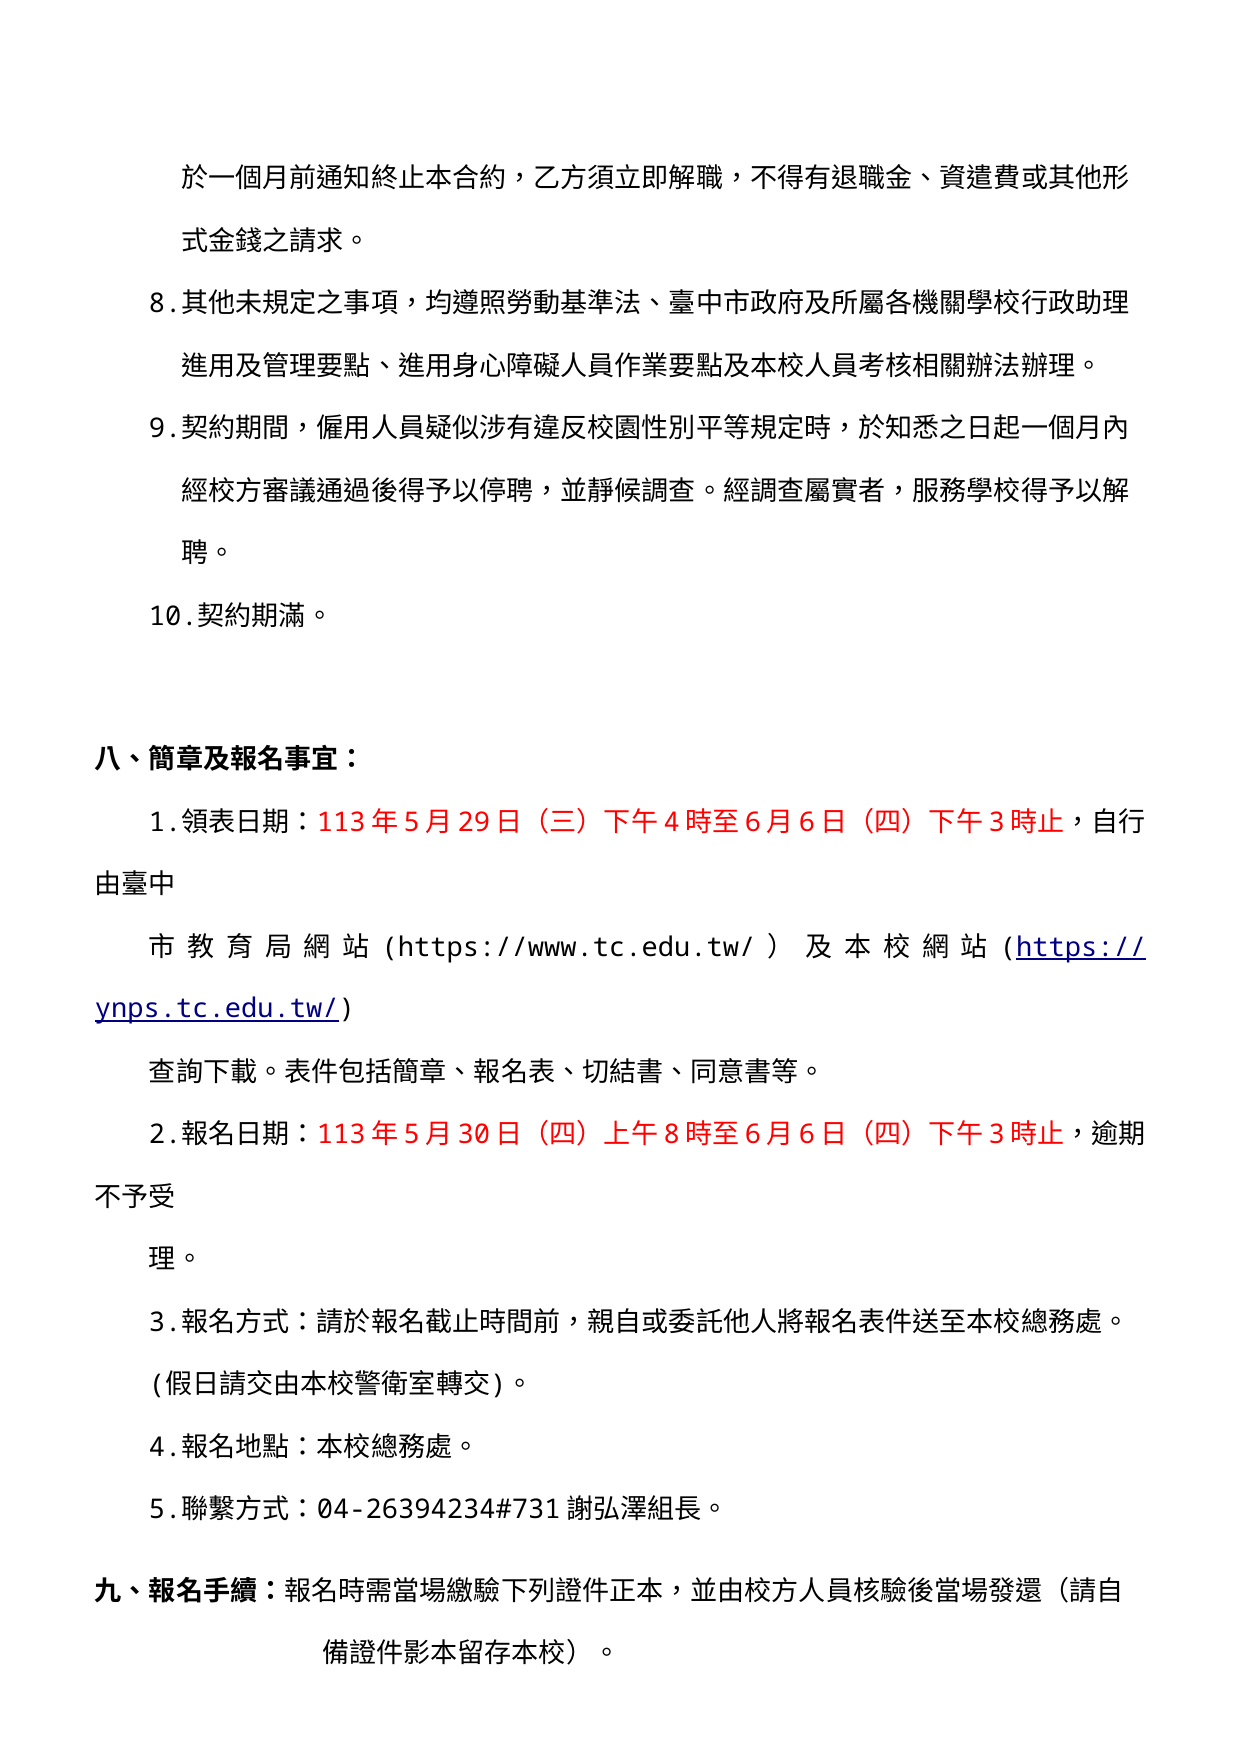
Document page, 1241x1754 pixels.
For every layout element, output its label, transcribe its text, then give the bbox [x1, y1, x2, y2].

text 1.領表日期：113年5月29日（三）下午4時至6月6日（四）下午3時止，自行由臺中 [94, 778, 1146, 903]
text (假日請交由本校警衛室轉交)。 [94, 1340, 1146, 1403]
text 4.報名地點：本校總務處。 [94, 1403, 1146, 1465]
text 經校方審議通過後得予以停聘，並靜候調查。經調查屬實者，服務學校得予以解 [94, 447, 1146, 509]
text 2.報名日期：113年5月30日（四）上午8時至6月6日（四）下午3時止，逾期不予受 [94, 1090, 1146, 1215]
text 10.契約期滿。 [94, 572, 1146, 634]
text 9.契約期間，僱用人員疑似涉有違反校園性別平等規定時，於知悉之日起一個月內 [94, 384, 1146, 447]
text 於一個月前通知終止本合約，乙方須立即解職，不得有退職金、資遣費或其他形 [94, 134, 1146, 197]
text 理。 [94, 1215, 1146, 1278]
text 備證件影本留存本校）。 [94, 1609, 1146, 1672]
text 九、報名手續：報名時需當場繳驗下列證件正本，並由校方人員核驗後當場發還（請自 [94, 1547, 1146, 1609]
text 8.其他未規定之事項，均遵照勞動基準法、臺中市政府及所屬各機關學校行政助理 [94, 259, 1146, 322]
text 聘。 [94, 509, 1146, 572]
text 查詢下載。表件包括簡章、報名表、切結書、同意書等。 [94, 1028, 1146, 1090]
text 進用及管理要點、進用身心障礙人員作業要點及本校人員考核相關辦法辦理。 [94, 322, 1146, 384]
text 3.報名方式：請於報名截止時間前，親自或委託他人將報名表件送至本校總務處。 [94, 1278, 1146, 1340]
text 式金錢之請求。 [94, 197, 1146, 259]
text 八、簡章及報名事宜： [94, 715, 1146, 778]
text 市教育局網站(https://www.tc.edu.tw/）及本校網站(https://ynps.tc.edu.tw/) [94, 903, 1146, 1028]
text 5.聯繫方式：04-26394234#731謝弘澤組長。 [94, 1465, 1146, 1528]
